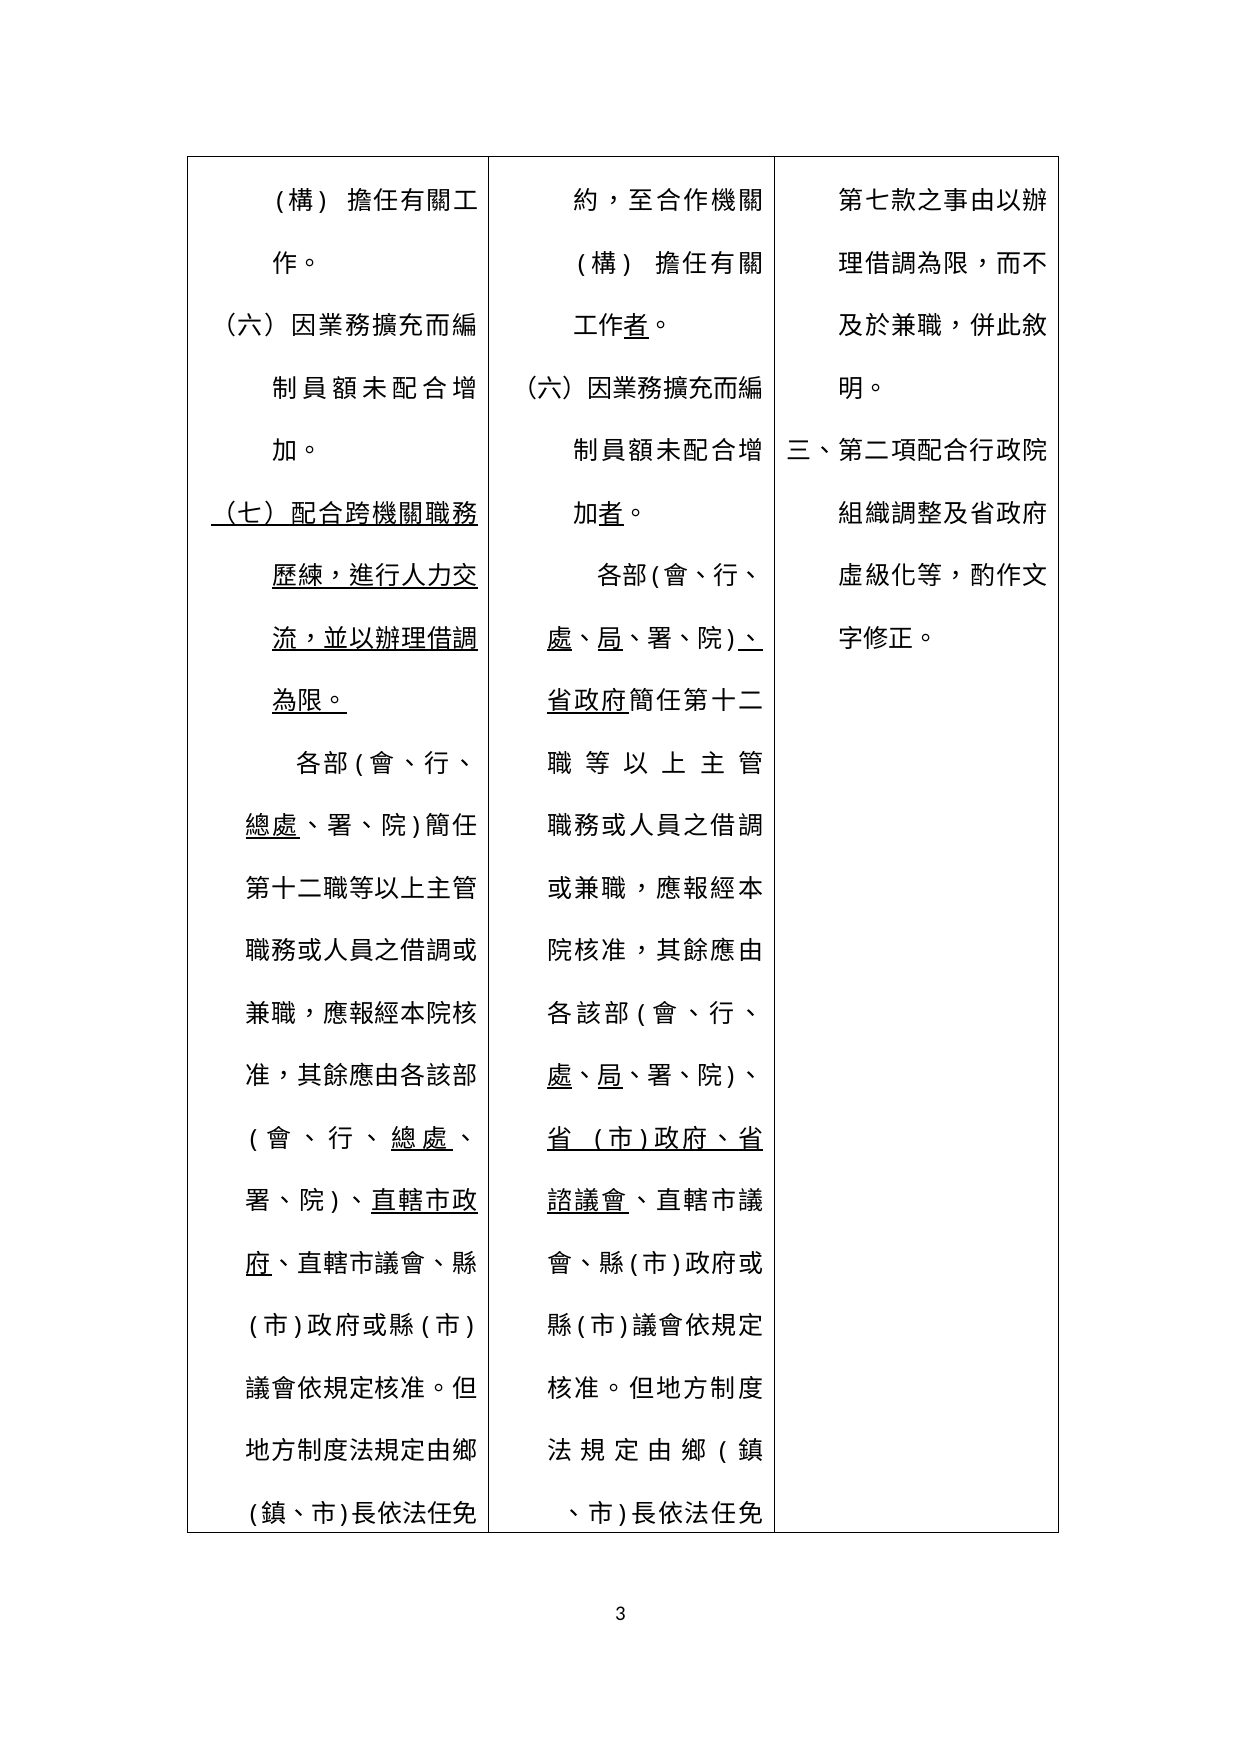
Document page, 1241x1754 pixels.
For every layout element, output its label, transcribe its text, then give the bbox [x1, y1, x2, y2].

table_cell (構) 擔任有關工作。 （六）因業務擴充而編制員額未配合增加。 （七）配合跨機關職務歷練，進行人力交流，並以辦理借調為限。 各部(會、行、總處、署、院)簡任第十二職等以上主管職務或人員之借調或兼職，應報經本院核准，其餘應由各該部(會、行、總處、署、院)、直轄市政府、直轄市議會、縣(市)政府或縣(市)議會依規定核准。但地方制度法規定由鄉(鎮、市)長依法任免 [188, 157, 488, 1532]
table_cell 第七款之事由以辦理借調為限，而不及於兼職，併此敘明。 三、第二項配合行政院組織調整及省政府虛級化等，酌作文字修正。 [775, 157, 1058, 1532]
table_cell 約，至合作機關 (構) 擔任有關工作者。 （六）因業務擴充而編制員額未配合增加者。 各部(會、行、處、局、署、院)、省政府簡任第十二職等以上主管 職務或人員之借調或兼職，應報經本院核准，其餘應由各該部(會、行、處、局、署、院)、省 (市)政府、省諮議會、直轄市議會、縣(市)政府或縣(市)議會依規定核准。但地方制度法規定由鄉(鎮 、市)長依法任免 [489, 157, 774, 1532]
